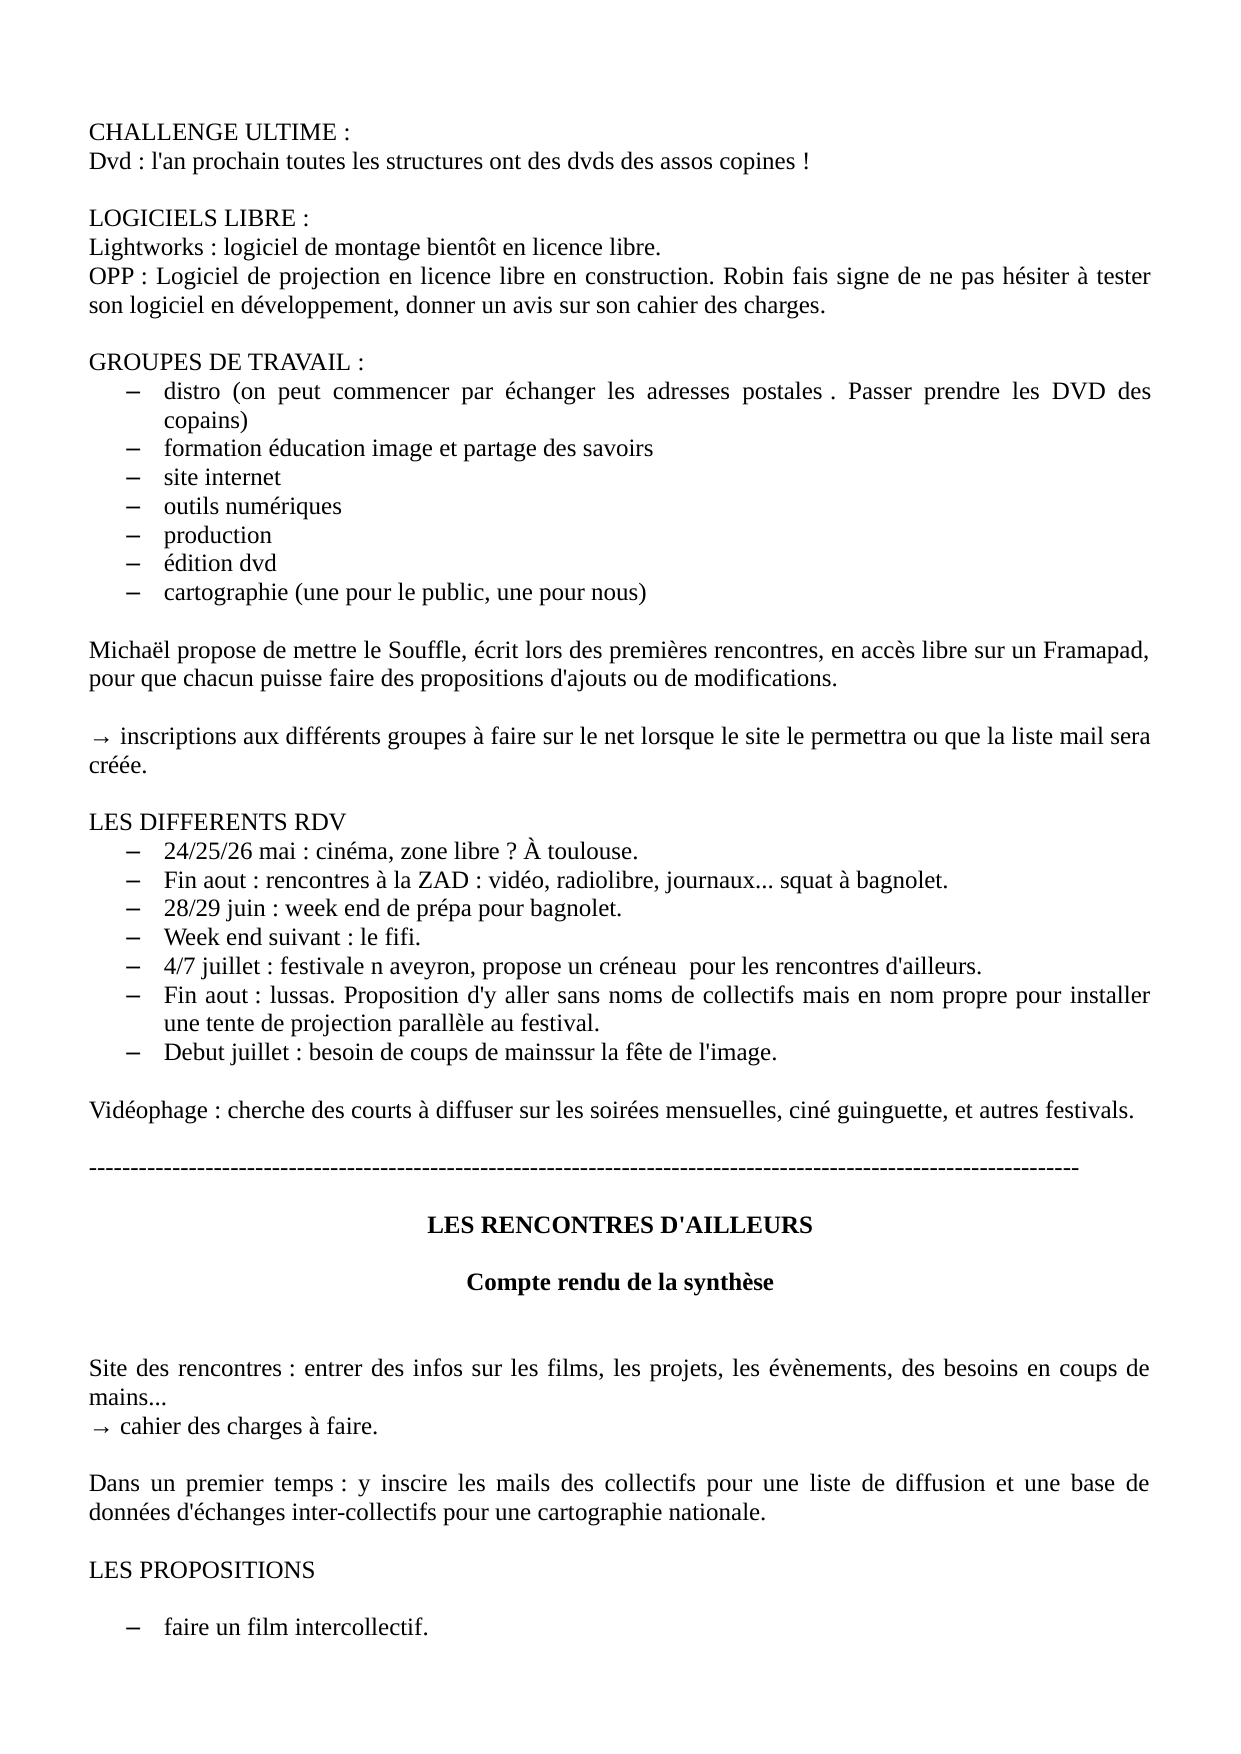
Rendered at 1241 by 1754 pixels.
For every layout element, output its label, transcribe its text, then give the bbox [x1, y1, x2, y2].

list faire un film intercollectif. [126, 1612, 1152, 1641]
list site internet [126, 462, 1152, 491]
text Site des rencontres : entrer des infos sur les films, les projets, les évènements, des besoins en coups de mains... [88, 1353, 1152, 1411]
list 4/7 juillet : festivale n aveyron, propose un créneau pour les rencontres d'ailleurs. [126, 951, 1152, 980]
list distro (on peut commencer par échanger les adresses postales . Passer prendre les DVD des copains) [126, 376, 1152, 433]
text → cahier des charges à faire. [88, 1411, 1152, 1440]
text CHALLENGE ULTIME : [88, 117, 1152, 146]
text Lightworks : logiciel de montage bientôt en licence libre. [88, 232, 1152, 261]
list Fin aout : rencontres à la ZAD : vidéo, radiolibre, journaux... squat à bagnolet. [126, 865, 1152, 893]
text → inscriptions aux différents groupes à faire sur le net lorsque le site le permettra ou que la liste mail sera créée. [88, 721, 1152, 778]
text Dans un premier temps : y inscire les mails des collectifs pour une liste de diffusion et une base de données d'échanges inter-collectifs pour une cartographie nationale. [88, 1468, 1152, 1526]
text Dvd : l'an prochain toutes les structures ont des dvds des assos copines ! [88, 146, 1152, 175]
list outils numériques [126, 491, 1152, 520]
list formation éducation image et partage des savoirs [126, 433, 1152, 462]
list production [126, 520, 1152, 548]
list 24/25/26 mai : cinéma, zone libre ? À toulouse. [126, 836, 1152, 865]
list cartographie (une pour le public, une pour nous) [126, 577, 1152, 606]
list 28/29 juin : week end de prépa pour bagnolet. [126, 893, 1152, 922]
text LES DIFFERENTS RDV [88, 807, 1152, 836]
text LES PROPOSITIONS [88, 1555, 1152, 1583]
text ----------------------------------------------------------------------------------------------------------------------- [88, 1152, 1152, 1181]
list Debut juillet : besoin de coups de mainssur la fête de l'image. [126, 1037, 1152, 1066]
text GROUPES DE TRAVAIL : [88, 347, 1152, 376]
text LOGICIELS LIBRE : [88, 203, 1152, 232]
text Compte rendu de la synthèse [88, 1267, 1152, 1296]
list Fin aout : lussas. Proposition d'y aller sans noms de collectifs mais en nom propre pour installer une tente de projection parallèle au festival. [126, 980, 1152, 1037]
text LES RENCONTRES D'AILLEURS [88, 1210, 1152, 1238]
text Vidéophage : cherche des courts à diffuser sur les soirées mensuelles, ciné guinguette, et autres festivals. [88, 1095, 1152, 1123]
text Michaël propose de mettre le Souffle, écrit lors des premières rencontres, en accès libre sur un Framapad, pour que chacun puisse faire des propositions d'ajouts ou de modifications. [88, 635, 1152, 692]
text OPP : Logiciel de projection en licence libre en construction. Robin fais signe de ne pas hésiter à tester son logiciel en développement, donner un avis sur son cahier des charges. [88, 261, 1152, 318]
list édition dvd [126, 548, 1152, 577]
list Week end suivant : le fifi. [126, 922, 1152, 951]
